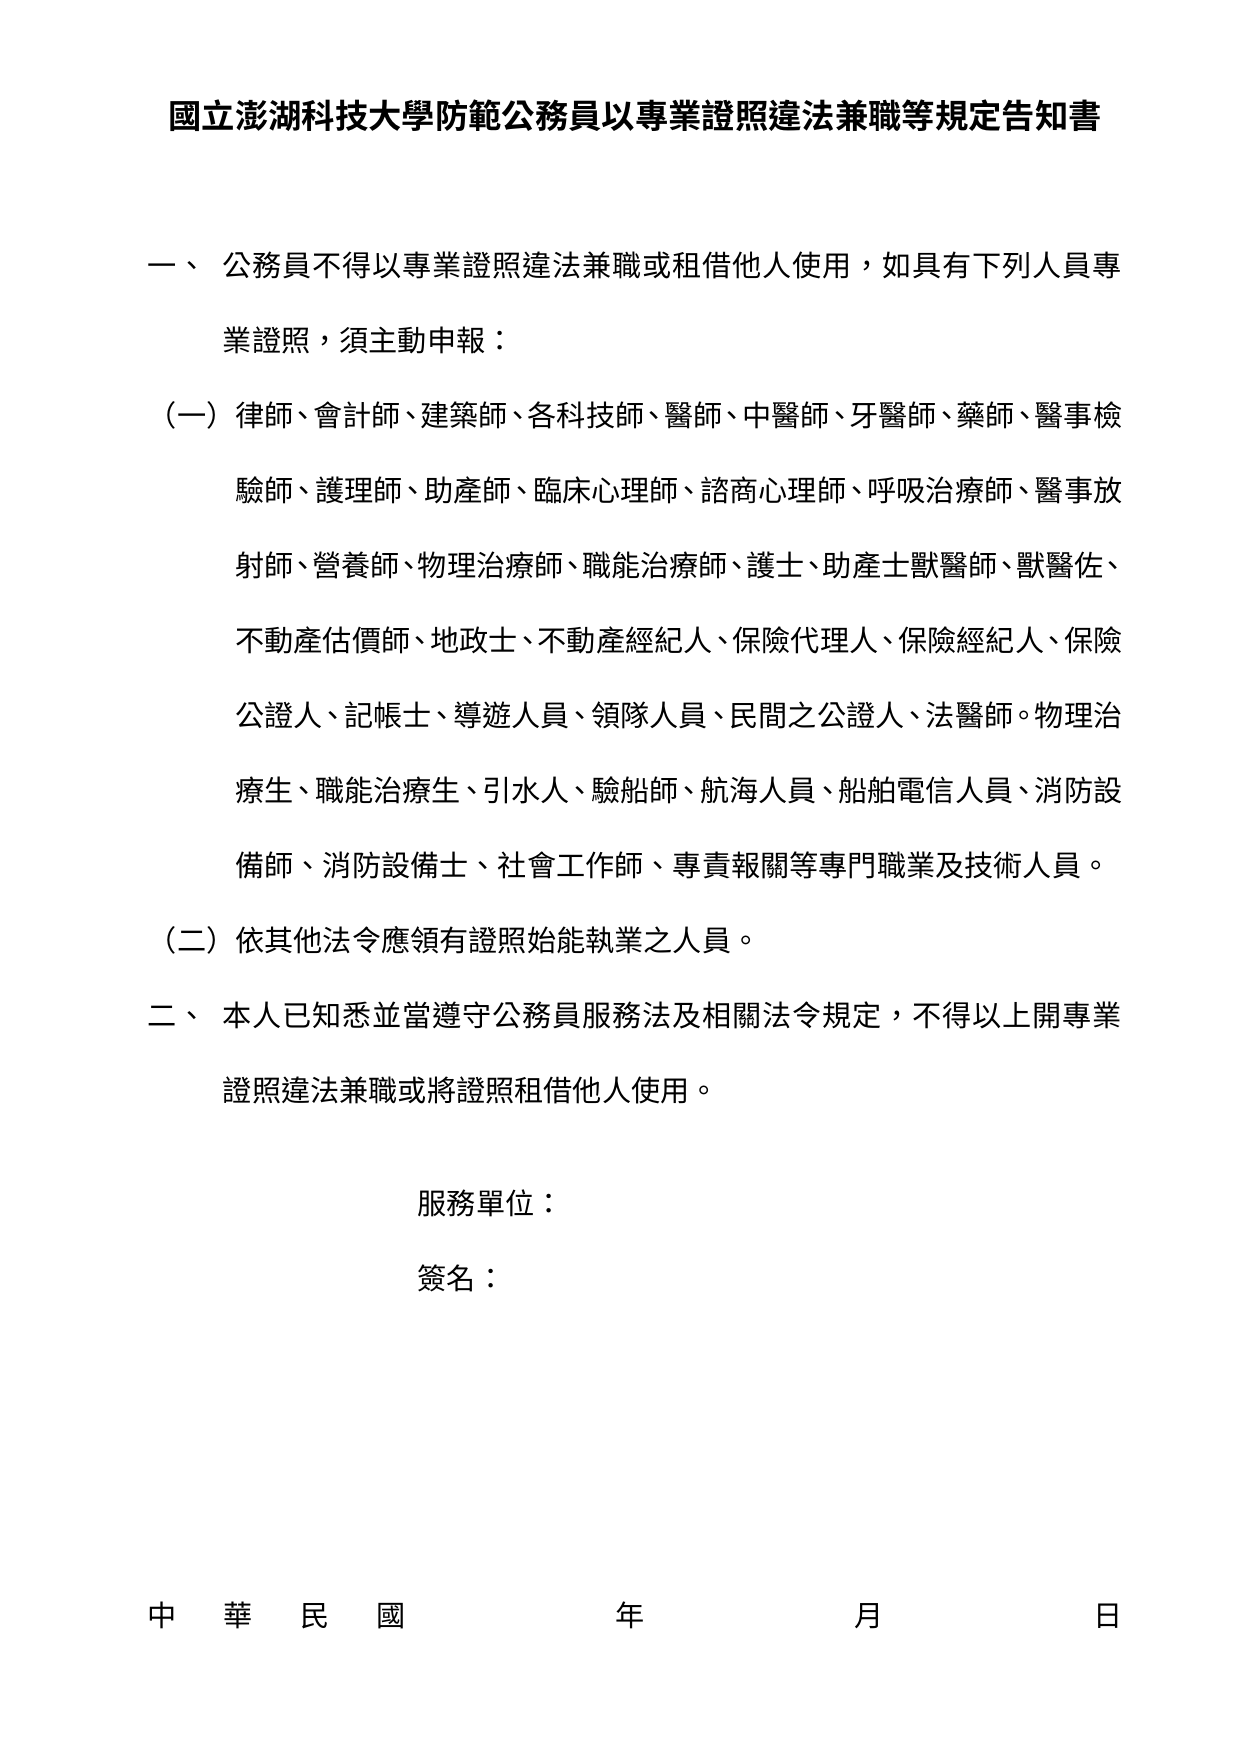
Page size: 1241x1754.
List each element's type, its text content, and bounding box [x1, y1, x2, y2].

text 服務單位： [148, 1164, 1122, 1239]
list 本人已知悉並當遵守公務員服務法及相關法令規定，不得以上開專業證照違法兼職或將證照租借他人使用。 [148, 976, 1122, 1126]
text （二）依其他法令應領有證照始能執業之人員。 [148, 901, 1122, 976]
text （一）律師、會計師、建築師、各科技師、醫師、中醫師、牙醫師、藥師、醫事檢驗師、護理師、助產師、臨床心理師、諮商心理師、呼吸治療師、醫事放射師、營養師、物理治療師、職能治療師、護士、助產士獸醫師、獸醫佐、不動產估價師、地政士、不動產經紀人、保險代理人、保險經紀人、保險公證人、記帳士、導遊人員、領隊人員、民間之公證人、法醫師。物理治療生、職能治療生、引水人、驗船師、航海人員、船舶電信人員、消防設備師、消防設備士、社會工作師、專責報關等專門職業及技術人員。 [148, 376, 1122, 901]
text 國立澎湖科技大學防範公務員以專業證照違法兼職等規定告知書 [148, 76, 1122, 151]
text 中華民國 年 月 日 [148, 1576, 1122, 1651]
list 公務員不得以專業證照違法兼職或租借他人使用，如具有下列人員專業證照，須主動申報： [148, 226, 1122, 376]
text 簽名： [148, 1239, 1122, 1314]
